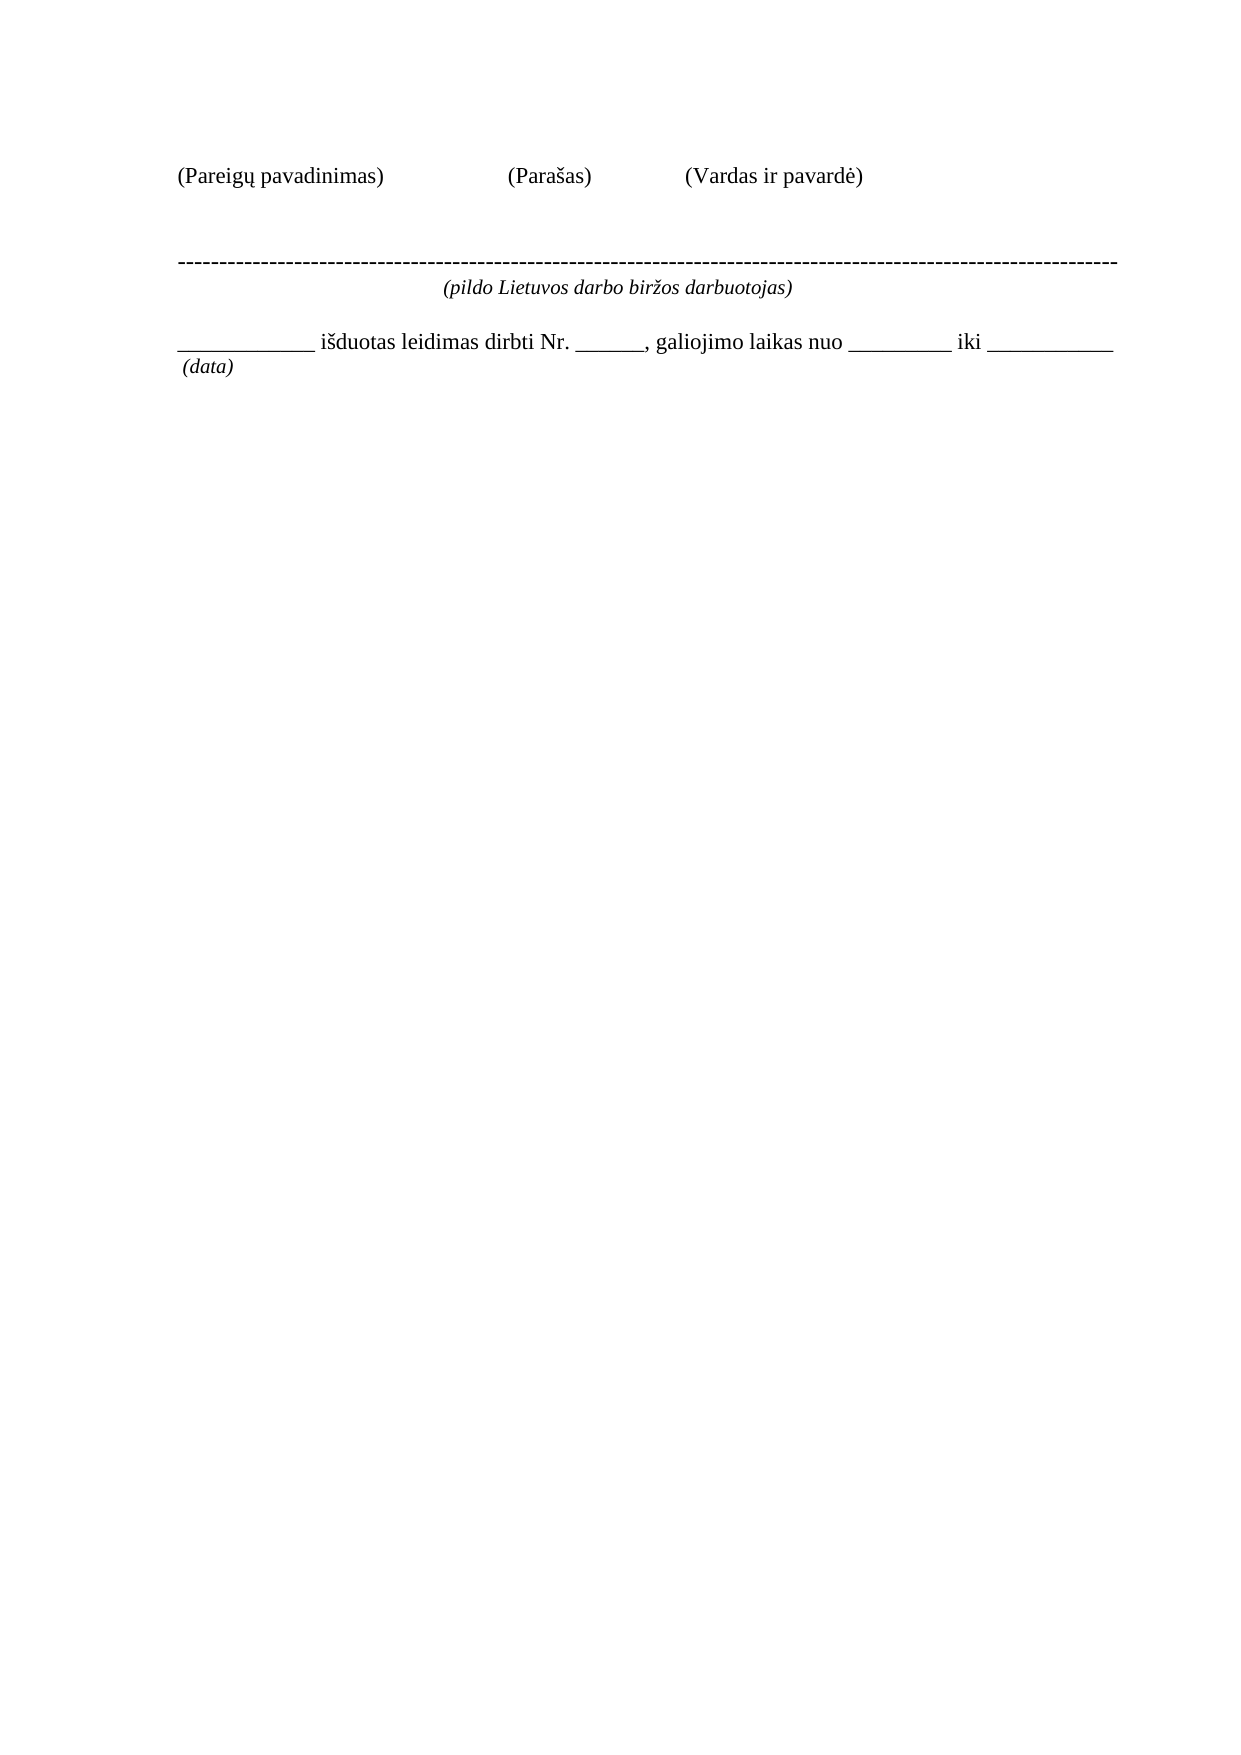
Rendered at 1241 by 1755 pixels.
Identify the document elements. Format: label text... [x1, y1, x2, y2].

text ____________ išduotas leidimas dirbti Nr. ______, galiojimo laikas nuo _________ iki ___________ [177, 328, 1181, 354]
text (data) [177, 354, 1181, 378]
text (pildo Lietuvos darbo biržos darbuotojas) [177, 275, 1181, 299]
text (Pareigų pavadinimas) (Parašas) (Vardas ir pavardė) [177, 162, 1181, 189]
text ----------------------------------------------------------------------------------------------------------------- [177, 246, 1181, 275]
